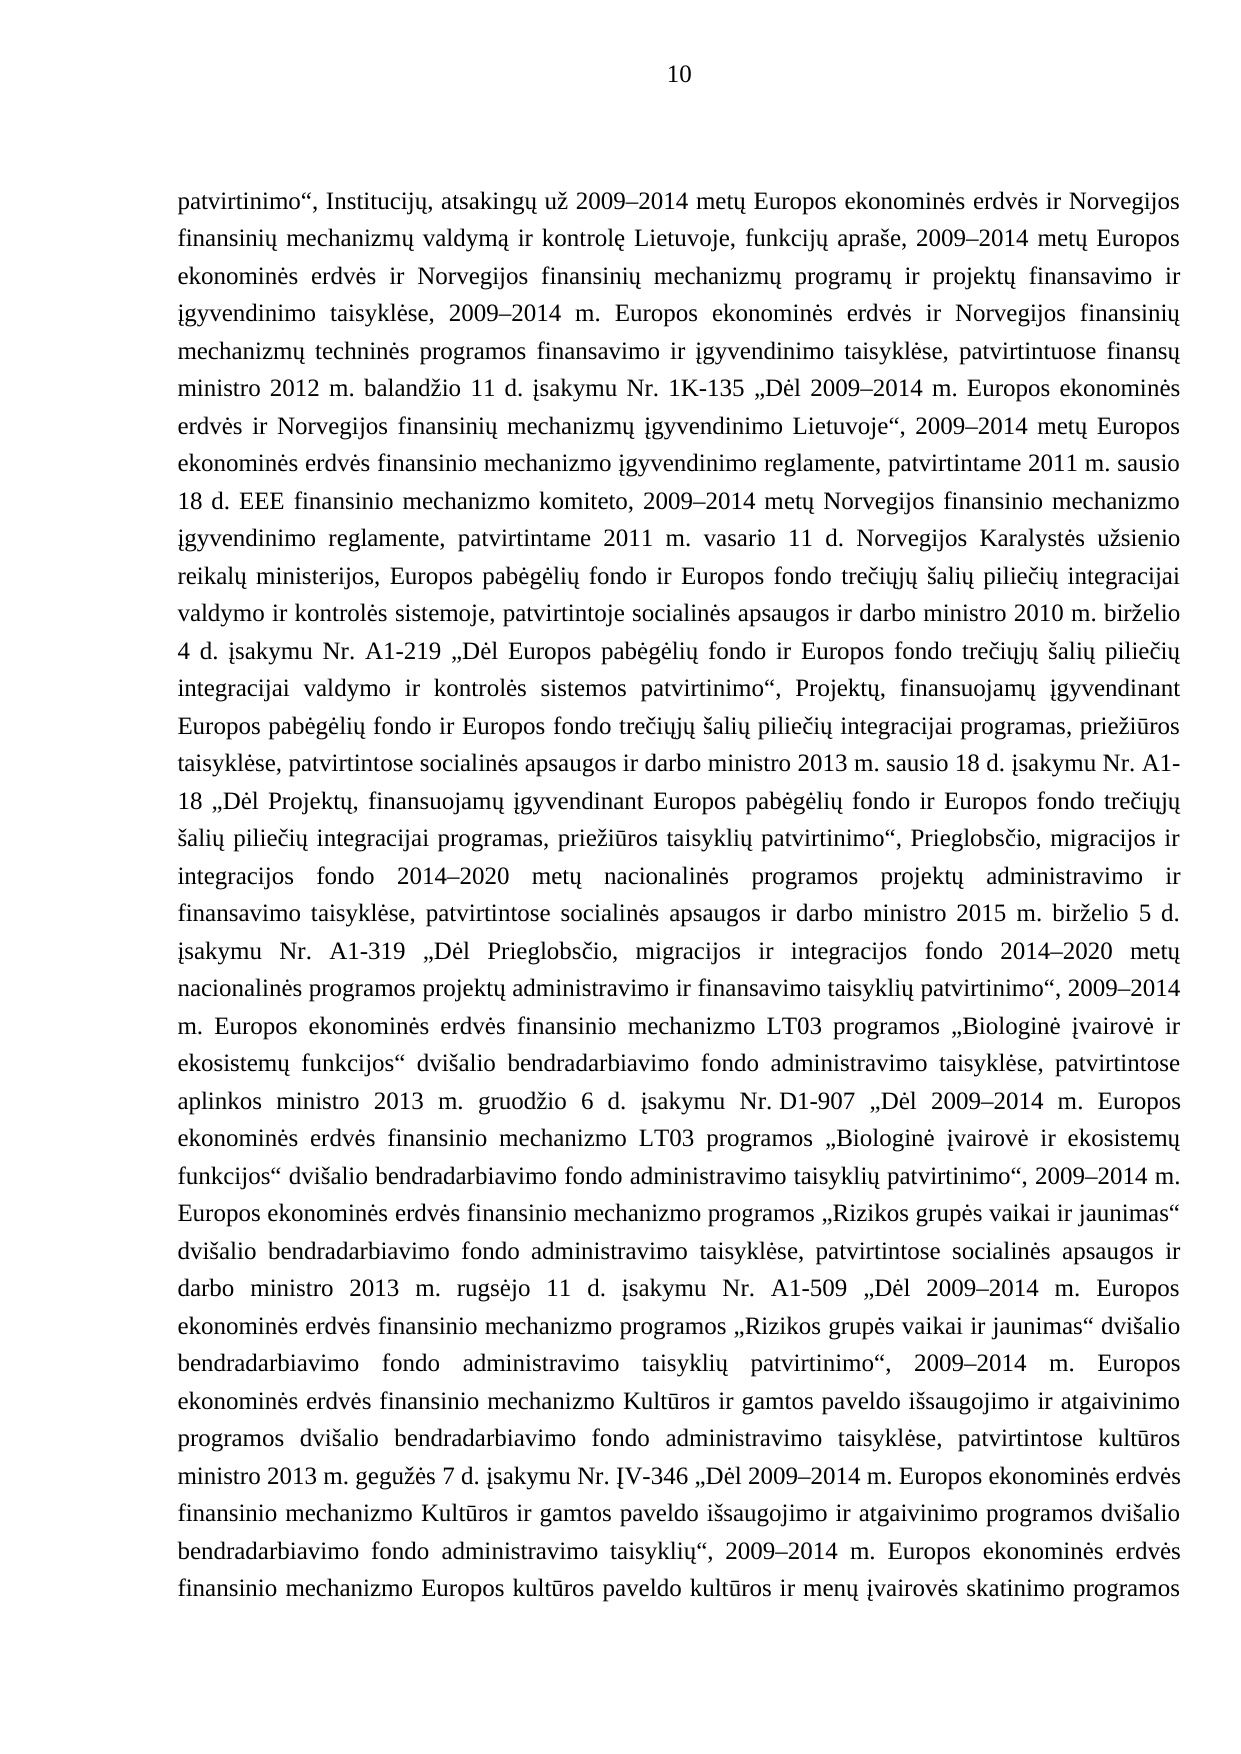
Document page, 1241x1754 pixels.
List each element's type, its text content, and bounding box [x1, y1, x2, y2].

text patvirtinimo“, Institucijų, atsakingų už 2009–2014 metų Europos ekonominės erdvės ir Norvegijos finansinių mechanizmų valdymą ir kontrolę Lietuvoje, funkcijų apraše, 2009–2014 metų Europos ekonominės erdvės ir Norvegijos finansinių mechanizmų programų ir projektų finansavimo ir įgyvendinimo taisyklėse, 2009–2014 m. Europos ekonominės erdvės ir Norvegijos finansinių mechanizmų techninės programos finansavimo ir įgyvendinimo taisyklėse, patvirtintuose finansų ministro 2012 m. balandžio 11 d. įsakymu Nr. 1K-135 „Dėl 2009–2014 m. Europos ekonominės erdvės ir Norvegijos finansinių mechanizmų įgyvendinimo Lietuvoje“, 2009–2014 metų Europos ekonominės erdvės finansinio mechanizmo įgyvendinimo reglamente, patvirtintame 2011 m. sausio 18 d. EEE finansinio mechanizmo komiteto, 2009–2014 metų Norvegijos finansinio mechanizmo įgyvendinimo reglamente, patvirtintame 2011 m. vasario 11 d. Norvegijos Karalystės užsienio reikalų ministerijos, Europos pabėgėlių fondo ir Europos fondo trečiųjų šalių piliečių integracijai valdymo ir kontrolės sistemoje, patvirtintoje socialinės apsaugos ir darbo ministro 2010 m. birželio 4 d. įsakymu Nr. A1-219 „Dėl Europos pabėgėlių fondo ir Europos fondo trečiųjų šalių piliečių integracijai valdymo ir kontrolės sistemos patvirtinimo“, Projektų, finansuojamų įgyvendinant Europos pabėgėlių fondo ir Europos fondo trečiųjų šalių piliečių integracijai programas, priežiūros taisyklėse, patvirtintose socialinės apsaugos ir darbo ministro 2013 m. sausio 18 d. įsakymu Nr. A1-18 „Dėl Projektų, finansuojamų įgyvendinant Europos pabėgėlių fondo ir Europos fondo trečiųjų šalių piliečių integracijai programas, priežiūros taisyklių patvirtinimo“, Prieglobsčio, migracijos ir integracijos fondo 2014–2020 metų nacionalinės programos projektų administravimo ir finansavimo taisyklėse, patvirtintose socialinės apsaugos ir darbo ministro 2015 m. birželio 5 d. įsakymu Nr. A1-319 „Dėl Prieglobsčio, migracijos ir integracijos fondo 2014–2020 metų nacionalinės programos projektų administravimo ir finansavimo taisyklių patvirtinimo“, 2009–2014 m. Europos ekonominės erdvės finansinio mechanizmo LT03 programos „Biologinė įvairovė ir ekosistemų funkcijos“ dvišalio bendradarbiavimo fondo administravimo taisyklėse, patvirtintose aplinkos ministro 2013 m. gruodžio 6 d. įsakymu Nr. D1-907 „Dėl 2009–2014 m. Europos ekonominės erdvės finansinio mechanizmo LT03 programos „Biologinė įvairovė ir ekosistemų funkcijos“ dvišalio bendradarbiavimo fondo administravimo taisyklių patvirtinimo“, 2009–2014 m. Europos ekonominės erdvės finansinio mechanizmo programos „Rizikos grupės vaikai ir jaunimas“ dvišalio bendradarbiavimo fondo administravimo taisyklėse, patvirtintose socialinės apsaugos ir darbo ministro 2013 m. rugsėjo 11 d. įsakymu Nr. A1-509 „Dėl 2009–2014 m. Europos ekonominės erdvės finansinio mechanizmo programos „Rizikos grupės vaikai ir jaunimas“ dvišalio bendradarbiavimo fondo administravimo taisyklių patvirtinimo“, 2009–2014 m. Europos ekonominės erdvės finansinio mechanizmo Kultūros ir gamtos paveldo išsaugojimo ir atgaivinimo programos dvišalio bendradarbiavimo fondo administravimo taisyklėse, patvirtintose kultūros ministro 2013 m. gegužės 7 d. įsakymu Nr. ĮV-346 „Dėl 2009–2014 m. Europos ekonominės erdvės finansinio mechanizmo Kultūros ir gamtos paveldo išsaugojimo ir atgaivinimo programos dvišalio bendradarbiavimo fondo administravimo taisyklių“, 2009–2014 m. Europos ekonominės erdvės finansinio mechanizmo Europos kultūros paveldo kultūros ir menų įvairovės skatinimo programos [177, 177, 1181, 1602]
